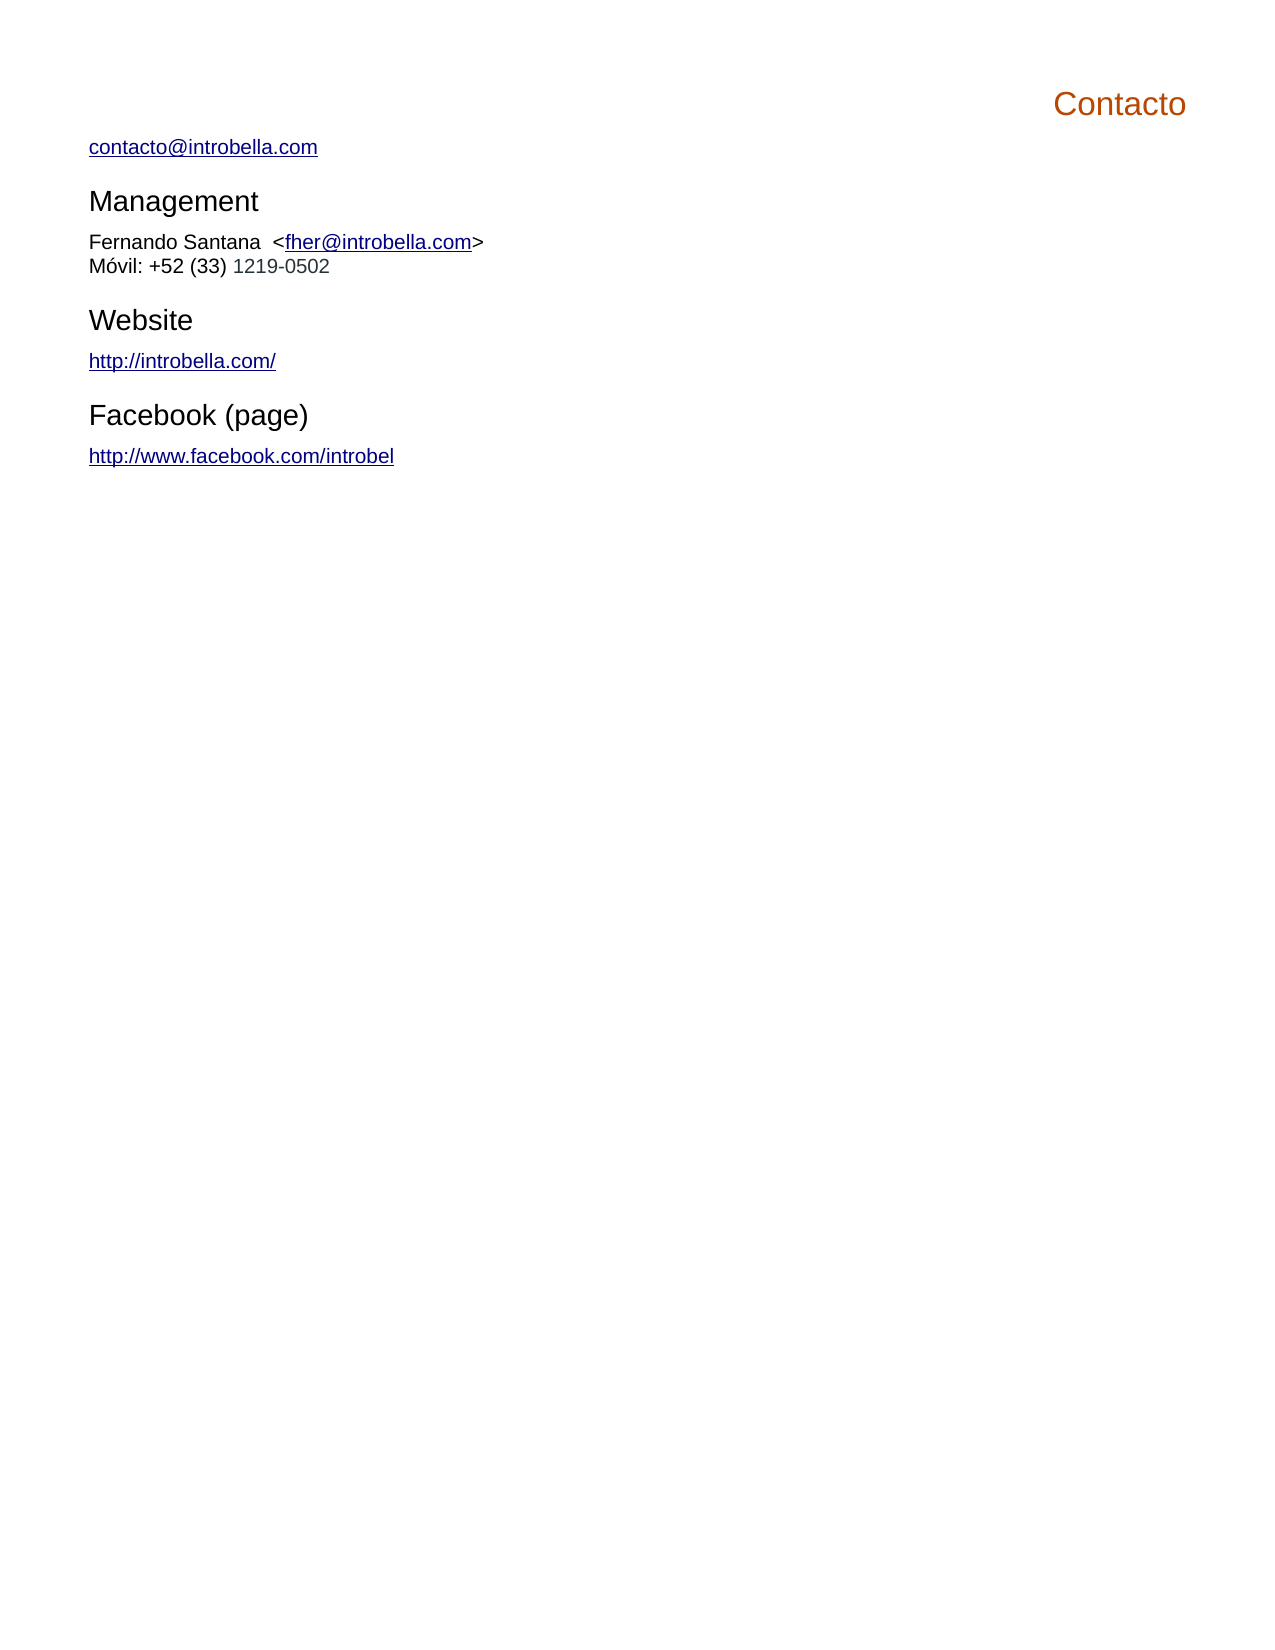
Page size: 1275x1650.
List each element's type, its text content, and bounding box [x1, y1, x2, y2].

text Fernando Santana <fher@introbella.com> [88, 230, 1186, 254]
text Móvil: +52 (33) 1219-0502 [88, 254, 1186, 278]
text http://www.facebook.com/introbel [88, 444, 1186, 468]
subtitle Management [88, 184, 1186, 217]
subtitle Facebook (page) [88, 398, 1186, 431]
subtitle Website [88, 303, 1186, 336]
subtitle Contacto [88, 84, 1186, 122]
text contacto@introbella.com [88, 135, 1186, 159]
text http://introbella.com/ [88, 349, 1186, 373]
